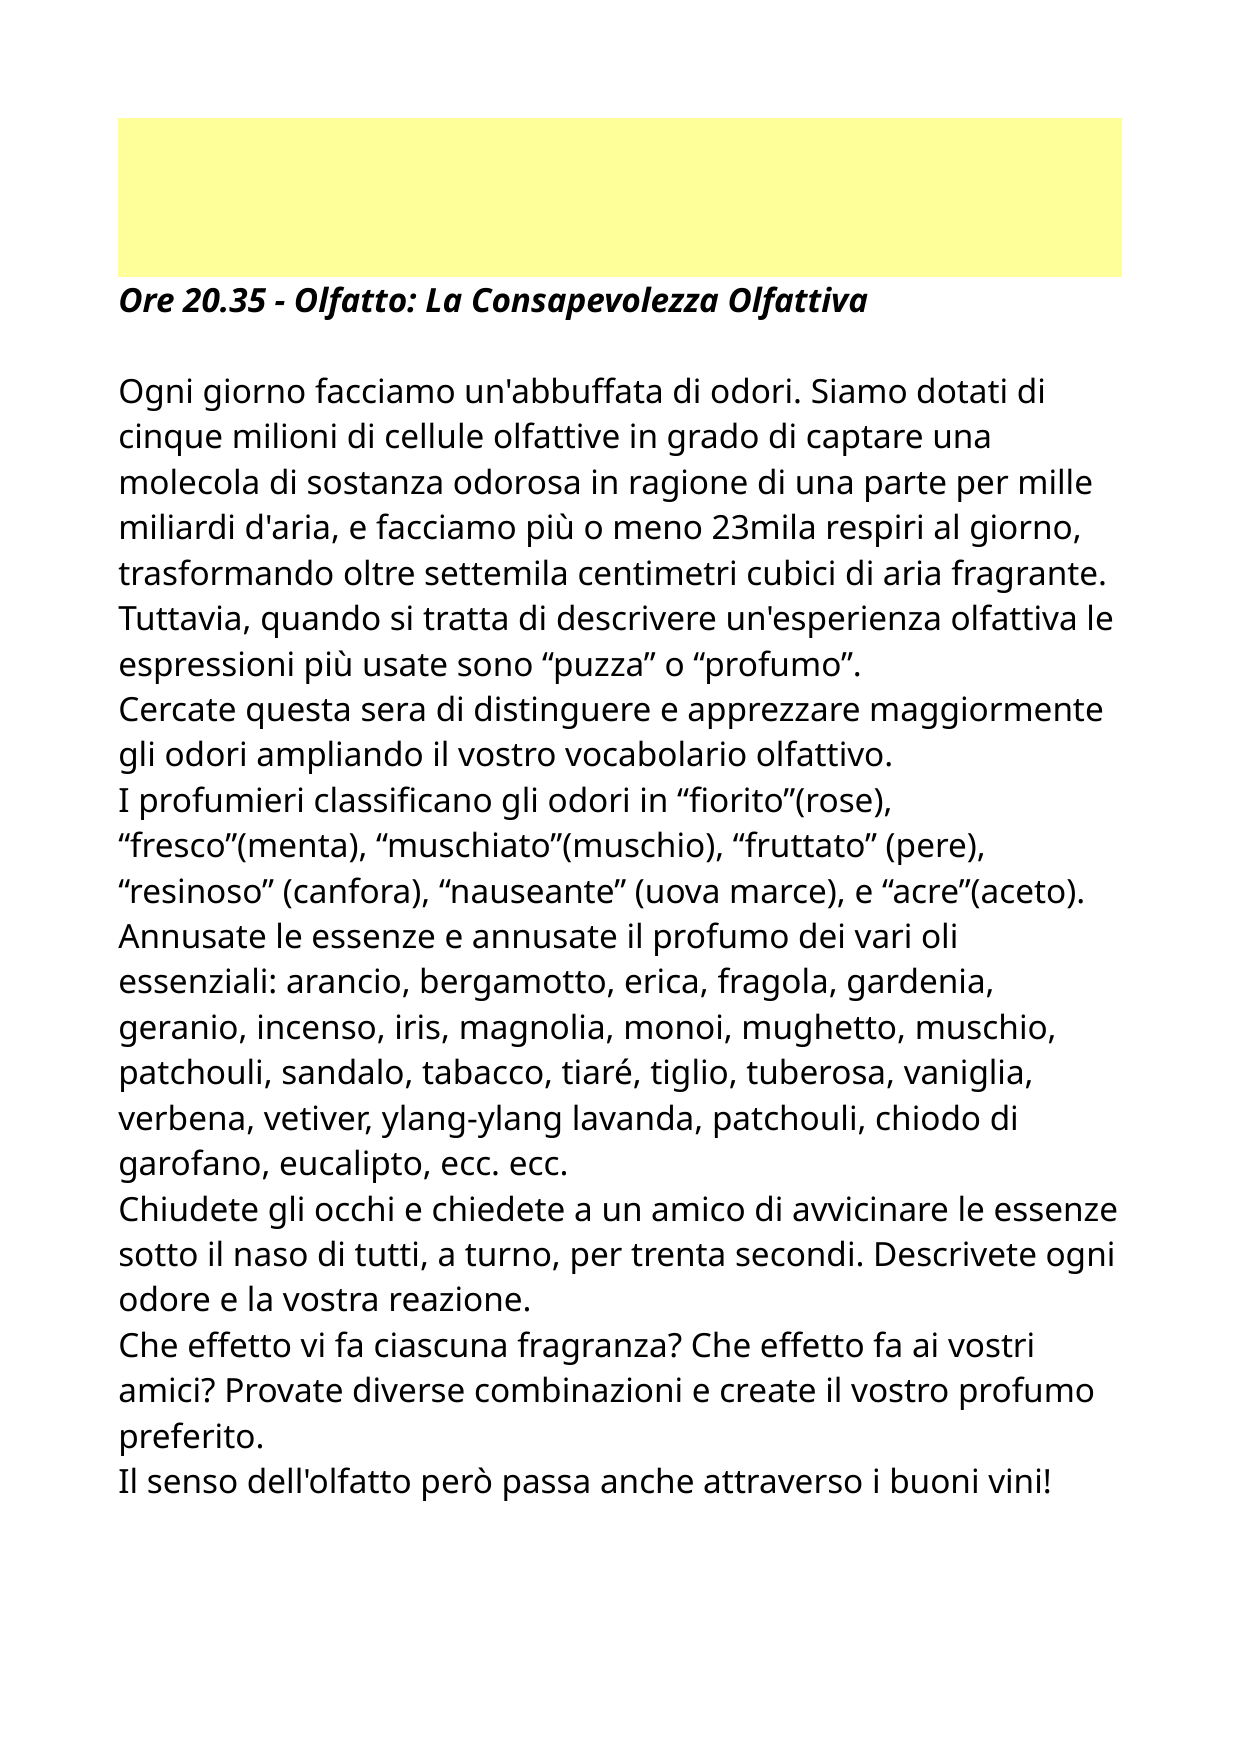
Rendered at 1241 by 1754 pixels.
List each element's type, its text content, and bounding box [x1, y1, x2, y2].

text Cercate questa sera di distinguere e apprezzare maggiormente gli odori ampliando il vostro vocabolario olfattivo. [118, 686, 1122, 777]
text Ogni giorno facciamo un'abbuffata di odori. Siamo dotati di cinque milioni di cellule olfattive in grado di captare una molecola di sostanza odorosa in ragione di una parte per mille miliardi d'aria, e facciamo più o meno 23mila respiri al giorno, trasformando oltre settemila centimetri cubici di aria fragrante. [118, 368, 1122, 595]
text Ore 20.35 - Olfatto: La Consapevolezza Olfattiva [118, 277, 1122, 322]
text Il senso dell'olfatto però passa anche attraverso i buoni vini! [118, 1458, 1122, 1503]
text Che effetto vi fa ciascuna fragranza? Che effetto fa ai vostri amici? Provate diverse combinazioni e create il vostro profumo preferito. [118, 1322, 1122, 1458]
text I profumieri classificano gli odori in “fiorito”(rose), “fresco”(menta), “muschiato”(muschio), “fruttato” (pere), “resinoso” (canfora), “nauseante” (uova marce), e “acre”(aceto). [118, 777, 1122, 913]
text Tuttavia, quando si tratta di descrivere un'esperienza olfattiva le espressioni più usate sono “puzza” o “profumo”. [118, 595, 1122, 686]
text Chiudete gli occhi e chiedete a un amico di avvicinare le essenze sotto il naso di tutti, a turno, per trenta secondi. Descrivete ogni odore e la vostra reazione. [118, 1185, 1122, 1322]
text Annusate le essenze e annusate il profumo dei vari oli essenziali: arancio, bergamotto, erica, fragola, gardenia, geranio, incenso, iris, magnolia, monoi, mughetto, muschio, patchouli, sandalo, tabacco, tiaré, tiglio, tuberosa, vaniglia, verbena, vetiver, ylang-ylang lavanda, patchouli, chiodo di garofano, eucalipto, ecc. ecc. [118, 913, 1122, 1185]
